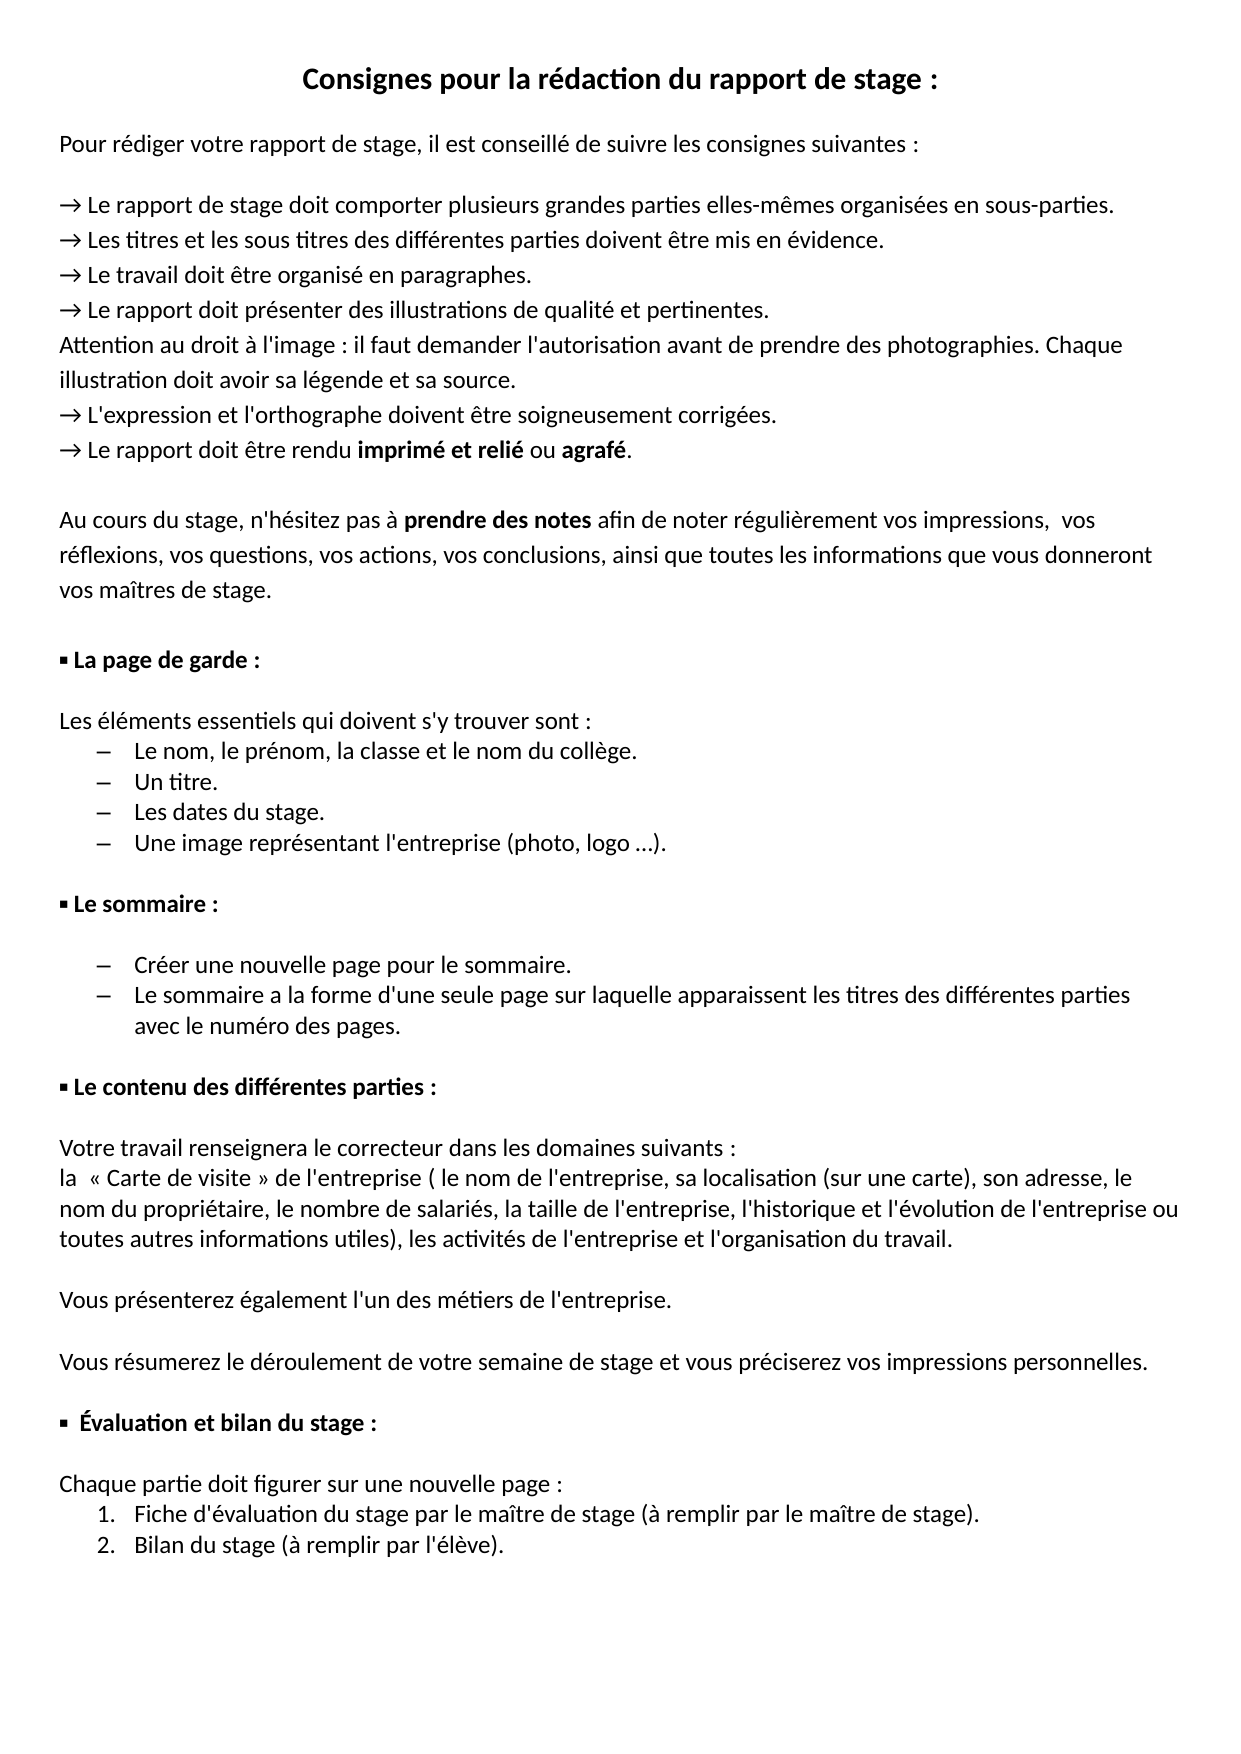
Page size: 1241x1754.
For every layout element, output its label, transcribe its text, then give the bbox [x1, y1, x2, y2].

text Attention au droit à l'image : il faut demander l'autorisation avant de prendre des photographies. Chaque illustration doit avoir sa légende et sa source. [59, 329, 1181, 394]
text Au cours du stage, n'hésitez pas à prendre des notes afin de noter régulièrement vos impressions, vos réflexions, vos questions, vos actions, vos conclusions, ainsi que toutes les informations que vous donneront vos maîtres de stage. [59, 504, 1181, 604]
text Chaque partie doit figurer sur une nouvelle page : [59, 1468, 1181, 1498]
text ▪ Évaluation et bilan du stage : [59, 1407, 1181, 1437]
text Vous présenterez également l'un des métiers de l'entreprise. [59, 1285, 1181, 1315]
text Les éléments essentiels qui doivent s'y trouver sont : [59, 705, 1181, 735]
text → L'expression et l'orthographe doivent être soigneusement corrigées. [59, 399, 1181, 429]
text Consignes pour la rédaction du rapport de stage : [59, 59, 1181, 97]
list Le sommaire a la forme d'une seule page sur laquelle apparaissent les titres des différentes parties avec le numéro des pages. [97, 979, 1181, 1041]
text ▪ Le contenu des différentes parties : [59, 1071, 1181, 1102]
text ▪ La page de garde : [59, 644, 1181, 674]
text → Le rapport de stage doit comporter plusieurs grandes parties elles-mêmes organisées en sous-parties. [59, 189, 1181, 219]
text → Le rapport doit présenter des illustrations de qualité et pertinentes. [59, 294, 1181, 324]
text Pour rédiger votre rapport de stage, il est conseillé de suivre les consignes suivantes : [59, 128, 1181, 158]
text la « Carte de visite » de l'entreprise ( le nom de l'entreprise, sa localisation (sur une carte), son adresse, le nom du propriétaire, le nombre de salariés, la taille de l'entreprise, l'historique et l'évolution de l'entreprise ou toutes autres informations utiles), les activités de l'entreprise et l'organisation du travail. [59, 1163, 1181, 1254]
list Bilan du stage (à remplir par l'élève). [97, 1529, 1181, 1559]
text Votre travail renseignera le correcteur dans les domaines suivants : [59, 1132, 1181, 1163]
list Une image représentant l'entreprise (photo, logo …). [97, 827, 1181, 857]
text → Le rapport doit être rendu imprimé et relié ou agrafé. [59, 434, 1181, 464]
list Fiche d'évaluation du stage par le maître de stage (à remplir par le maître de stage). [97, 1498, 1181, 1529]
list Les dates du stage. [97, 796, 1181, 827]
list Un titre. [97, 766, 1181, 796]
list Créer une nouvelle page pour le sommaire. [97, 949, 1181, 979]
text → Les titres et les sous titres des différentes parties doivent être mis en évidence. [59, 224, 1181, 254]
list Le nom, le prénom, la classe et le nom du collège. [97, 735, 1181, 766]
text Vous résumerez le déroulement de votre semaine de stage et vous préciserez vos impressions personnelles. [59, 1346, 1181, 1376]
text → Le travail doit être organisé en paragraphes. [59, 259, 1181, 289]
text ▪ Le sommaire : [59, 888, 1181, 918]
